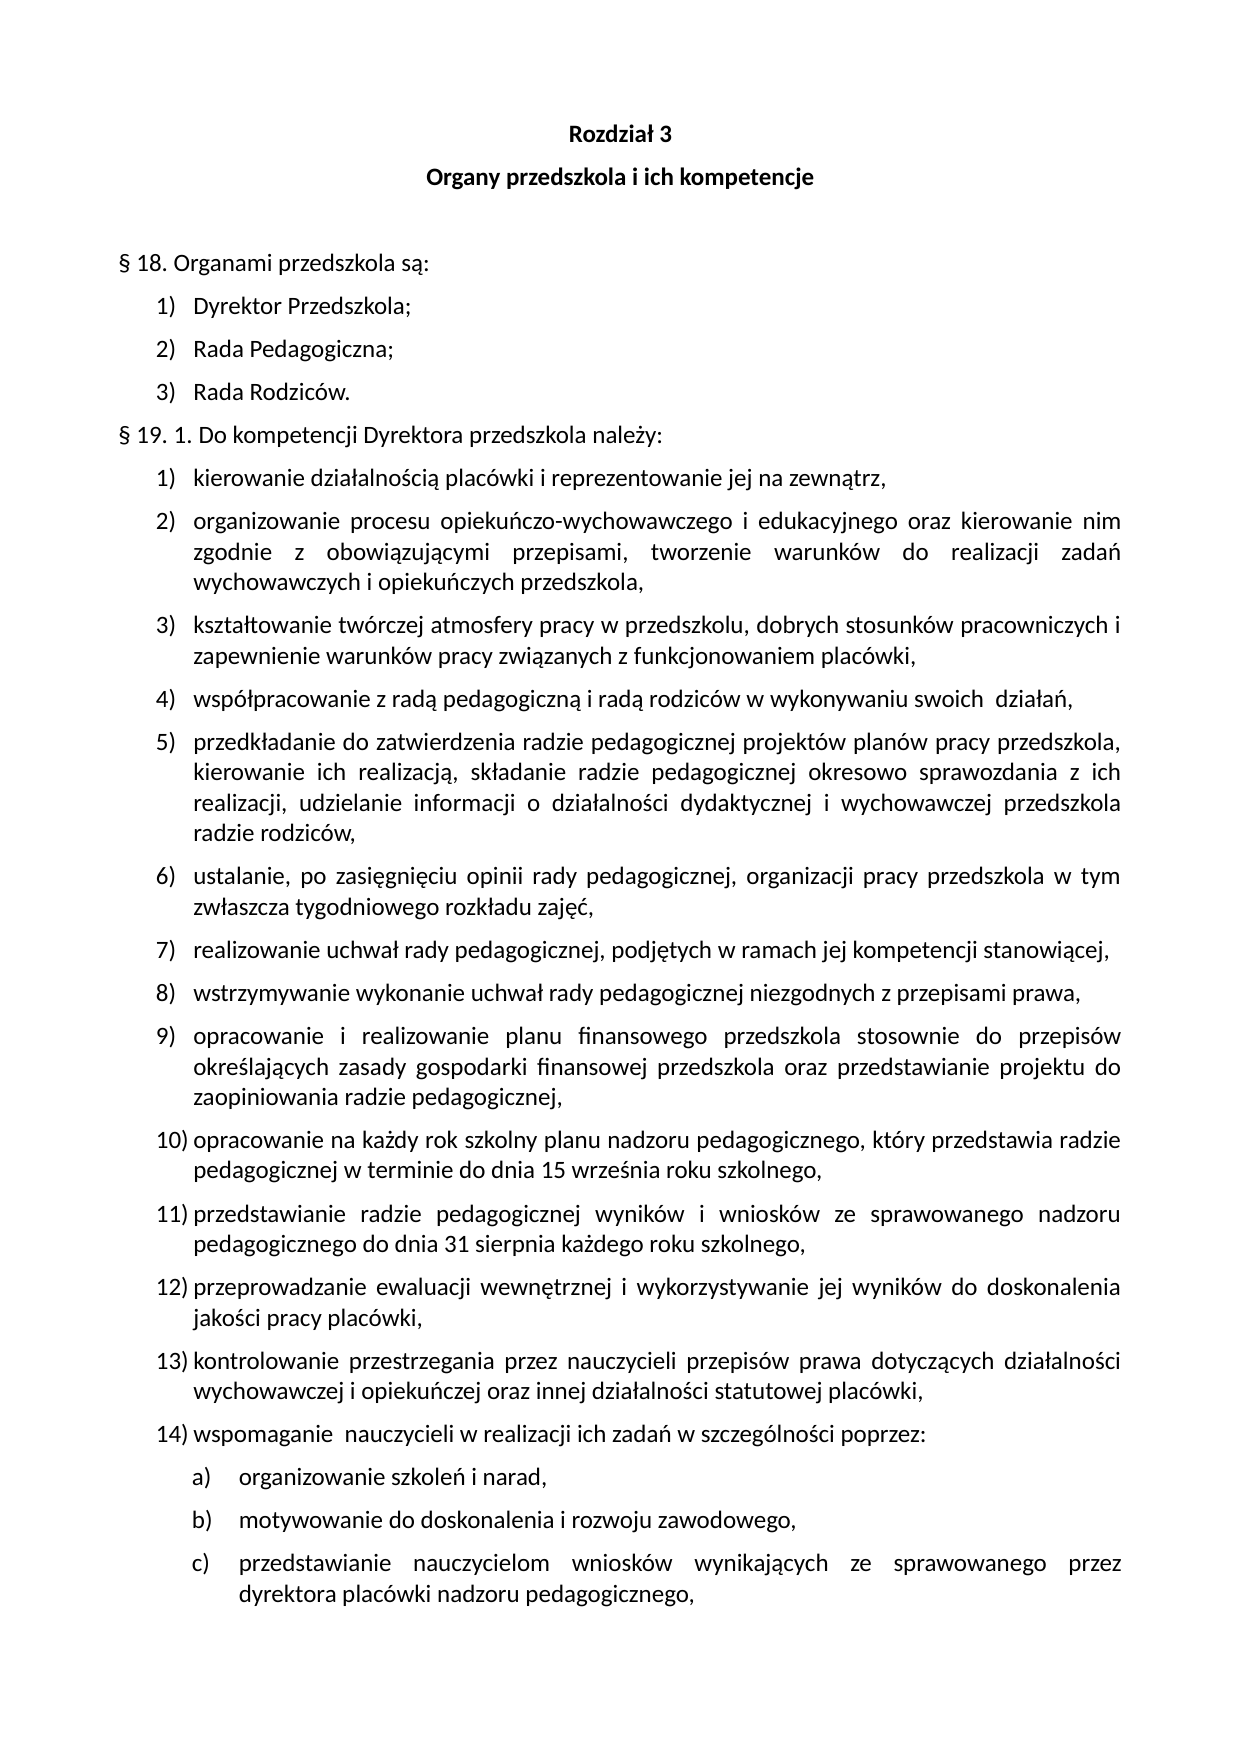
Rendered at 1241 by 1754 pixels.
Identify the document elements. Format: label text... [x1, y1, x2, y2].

list wspomaganie nauczycieli w realizacji ich zadań w szczególności poprzez: [156, 1418, 1122, 1449]
list realizowanie uchwał rady pedagogicznej, podjętych w ramach jej kompetencji stanowiącej, [156, 934, 1122, 964]
list przedstawianie nauczycielom wniosków wynikających ze sprawowanego przez dyrektora placówki nadzoru pedagogicznego, [192, 1547, 1122, 1608]
list Dyrektor Przedszkola; [156, 290, 1122, 321]
list kontrolowanie przestrzegania przez nauczycieli przepisów prawa dotyczących działalności wychowawczej i opiekuńczej oraz innej działalności statutowej placówki, [156, 1345, 1122, 1406]
text Organy przedszkola i ich kompetencje [118, 161, 1122, 192]
text § 19. 1. Do kompetencji Dyrektora przedszkola należy: [118, 419, 1122, 450]
list przedstawianie radzie pedagogicznej wyników i wniosków ze sprawowanego nadzoru pedagogicznego do dnia 31 sierpnia każdego roku szkolnego, [156, 1198, 1122, 1259]
list wstrzymywanie wykonanie uchwał rady pedagogicznej niezgodnych z przepisami prawa, [156, 977, 1122, 1008]
list organizowanie procesu opiekuńczo-wychowawczego i edukacyjnego oraz kierowanie nim zgodnie z obowiązującymi przepisami, tworzenie warunków do realizacji zadań wychowawczych i opiekuńczych przedszkola, [156, 505, 1122, 597]
list opracowanie i realizowanie planu finansowego przedszkola stosownie do przepisów określających zasady gospodarki finansowej przedszkola oraz przedstawianie projektu do zaopiniowania radzie pedagogicznej, [156, 1020, 1122, 1112]
list motywowanie do doskonalenia i rozwoju zawodowego, [192, 1504, 1122, 1535]
list Rada Pedagogiczna; [156, 333, 1122, 364]
text § 18. Organami przedszkola są: [118, 247, 1122, 278]
list kierowanie działalnością placówki i reprezentowanie jej na zewnątrz, [156, 462, 1122, 493]
list przeprowadzanie ewaluacji wewnętrznej i wykorzystywanie jej wyników do doskonalenia jakości pracy placówki, [156, 1271, 1122, 1332]
list opracowanie na każdy rok szkolny planu nadzoru pedagogicznego, który przedstawia radzie pedagogicznej w terminie do dnia 15 września roku szkolnego, [156, 1124, 1122, 1185]
list organizowanie szkoleń i narad, [192, 1461, 1122, 1492]
list Rada Rodziców. [156, 376, 1122, 407]
text Rozdział 3 [118, 118, 1122, 149]
list przedkładanie do zatwierdzenia radzie pedagogicznej projektów planów pracy przedszkola, kierowanie ich realizacją, składanie radzie pedagogicznej okresowo sprawozdania z ich realizacji, udzielanie informacji o działalności dydaktycznej i wychowawczej przedszkola radzie rodziców, [156, 726, 1122, 848]
list kształtowanie twórczej atmosfery pracy w przedszkolu, dobrych stosunków pracowniczych i zapewnienie warunków pracy związanych z funkcjonowaniem placówki, [156, 609, 1122, 670]
list ustalanie, po zasięgnięciu opinii rady pedagogicznej, organizacji pracy przedszkola w tym zwłaszcza tygodniowego rozkładu zajęć, [156, 861, 1122, 922]
list współpracowanie z radą pedagogiczną i radą rodziców w wykonywaniu swoich działań, [156, 683, 1122, 713]
